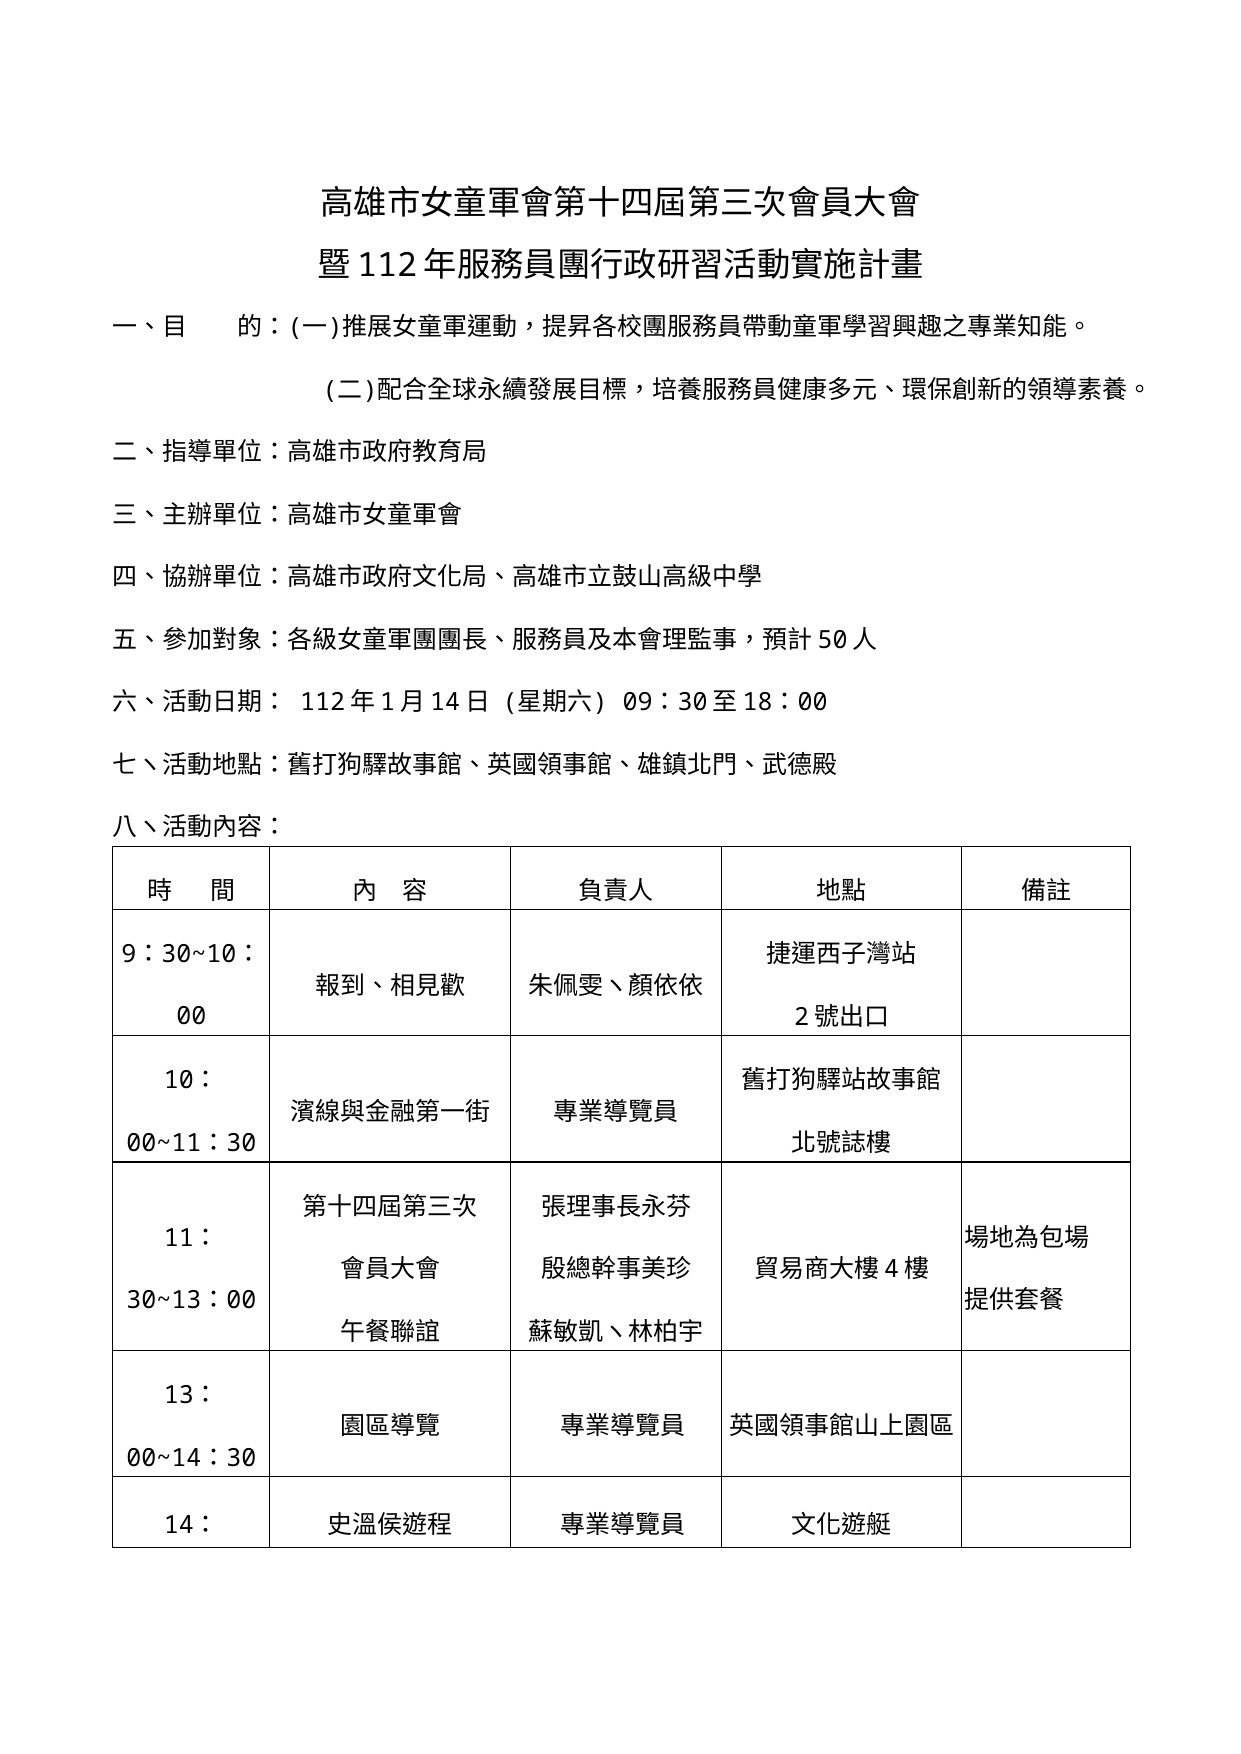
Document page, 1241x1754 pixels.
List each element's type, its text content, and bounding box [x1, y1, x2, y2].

text 二、指導單位：高雄市政府教育局 [112, 408, 1128, 471]
table_cell [962, 1477, 1130, 1547]
table_header 時 間 [113, 847, 269, 909]
text 四、協辦單位：高雄市政府文化局、高雄市立鼓山高級中學 [112, 533, 1128, 596]
table_header 備註 [962, 847, 1130, 909]
table_cell 貿易商大樓4樓 [722, 1163, 961, 1350]
table_cell [962, 1036, 1130, 1161]
table_cell 舊打狗驛站故事館 北號誌樓 [722, 1036, 961, 1161]
table_cell 專業導覽員 [511, 1351, 721, 1476]
text 七ヽ活動地點：舊打狗驛故事館、英國領事館、雄鎮北門、武德殿 [112, 721, 1128, 783]
table_cell 文化遊艇 [722, 1477, 961, 1547]
table_cell 朱佩雯ヽ顏依依 [511, 910, 721, 1035]
table_cell [962, 1351, 1130, 1476]
table_cell 第十四屆第三次 會員大會 午餐聯誼 [270, 1163, 510, 1350]
table_cell 報到、相見歡 [270, 910, 510, 1035]
text 五、參加對象：各級女童軍團團長、服務員及本會理監事，預計50人 [112, 596, 1128, 658]
text 八ヽ活動內容： [112, 783, 1128, 846]
table_cell 11：30~13：00 [113, 1163, 269, 1350]
table_cell 專業導覽員 [511, 1036, 721, 1161]
text 高雄市女童軍會第十四屆第三次會員大會 [112, 158, 1128, 221]
table_header 負責人 [511, 847, 721, 909]
table_header 地點 [722, 847, 961, 909]
table_cell 張理事長永芬 殷總幹事美珍 蘇敏凱ヽ林柏宇 [511, 1163, 721, 1350]
text 暨112年服務員團行政研習活動實施計畫 [112, 221, 1128, 283]
table_cell 13：00~14：30 [113, 1351, 269, 1476]
table_cell 10：00~11：30 [113, 1036, 269, 1161]
table_cell 英國領事館山上園區 [722, 1351, 961, 1476]
table_cell 捷運西子灣站 2號出口 [722, 910, 961, 1035]
text 三、主辦單位：高雄市女童軍會 [112, 471, 1128, 533]
table_cell 史溫侯遊程 [270, 1477, 510, 1547]
table_cell 9：30~10：00 [113, 910, 269, 1035]
text 六、活動日期： 112年1月14日 (星期六) 09：30至18：00 [112, 658, 1128, 721]
table_cell 場地為包場 提供套餐 [962, 1163, 1130, 1350]
table_cell 濱線與金融第一街 [270, 1036, 510, 1161]
table_cell 園區導覽 [270, 1351, 510, 1476]
table_cell 14： [113, 1477, 269, 1547]
text (二)配合全球永續發展目標，培養服務員健康多元、環保創新的領導素養。 [112, 346, 1128, 408]
table_cell 專業導覽員 [511, 1477, 721, 1547]
table_cell [962, 910, 1130, 1035]
table_header 內 容 [270, 847, 510, 909]
text 一、目 的：(一)推展女童軍運動，提昇各校團服務員帶動童軍學習興趣之專業知能。 [112, 283, 1128, 346]
